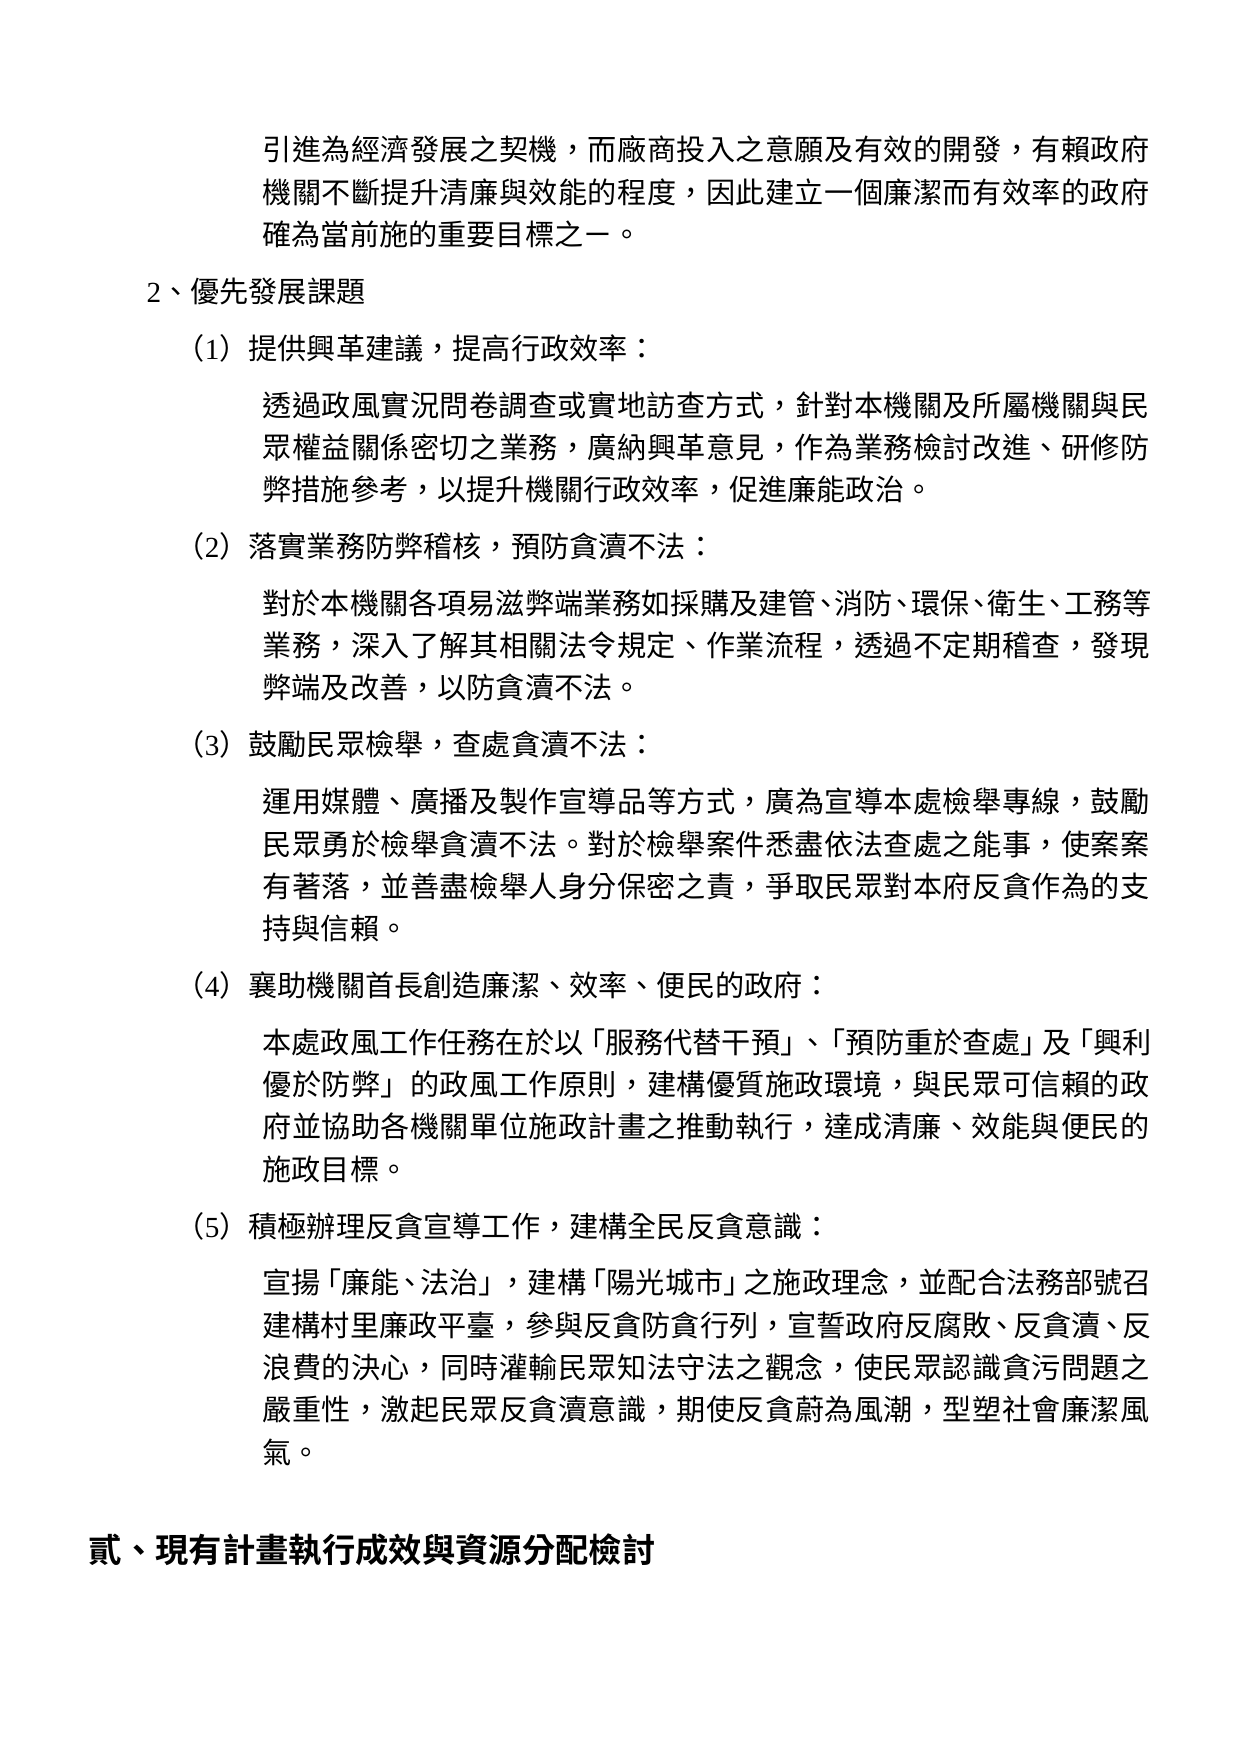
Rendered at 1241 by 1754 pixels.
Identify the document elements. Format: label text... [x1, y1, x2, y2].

list 落實業務防弊稽核，預防貪瀆不法： [175, 524, 1152, 566]
text 貳、現有計畫執行成效與資源分配檢討 [88, 1524, 1152, 1572]
list 積極辦理反貪宣導工作，建構全民反貪意識： [175, 1203, 1152, 1246]
text 對於本機關各項易滋弊端業務如採購及建管、消防、環保、衛生、工務等業務，深入了解其相關法令規定、作業流程，透過不定期稽查，發現弊端及改善，以防貪瀆不法。 [262, 581, 1152, 707]
list 提供興革建議，提高行政效率： [175, 325, 1152, 368]
list 引進為經濟發展之契機，而廠商投入之意願及有效的開發，有賴政府機關不斷提升清廉與效能的程度，因此建立一個廉潔而有效率的政府確為當前施的重要目標之ㄧ。 [175, 127, 1152, 254]
text 宣揚「廉能、法治」，建構「陽光城市」之施政理念，並配合法務部號召建構村里廉政平臺，參與反貪防貪行列，宣誓政府反腐敗、反貪瀆、反浪費的決心，同時灌輸民眾知法守法之觀念，使民眾認識貪污問題之嚴重性，激起民眾反貪瀆意識，期使反貪蔚為風潮，型塑社會廉潔風氣。 [262, 1260, 1152, 1472]
text 運用媒體、廣播及製作宣導品等方式，廣為宣導本處檢舉專線，鼓勵民眾勇於檢舉貪瀆不法。對於檢舉案件悉盡依法查處之能事，使案案有著落，並善盡檢舉人身分保密之責，爭取民眾對本府反貪作為的支持與信賴。 [262, 779, 1152, 948]
list 鼓勵民眾檢舉，查處貪瀆不法： [175, 722, 1152, 764]
text 透過政風實況問卷調查或實地訪查方式，針對本機關及所屬機關與民眾權益關係密切之業務，廣納興革意見，作為業務檢討改進、研修防弊措施參考，以提升機關行政效率，促進廉能政治。 [262, 382, 1152, 509]
text 本處政風工作任務在於以「服務代替干預」、「預防重於查處」及「興利優於防弊」的政風工作原則，建構優質施政環境，與民眾可信賴的政府並協助各機關單位施政計畫之推動執行，達成清廉、效能與便民的施政目標。 [262, 1019, 1152, 1189]
list 優先發展課題 [146, 268, 1152, 311]
list 襄助機關首長創造廉潔、效率、便民的政府： [175, 963, 1152, 1005]
